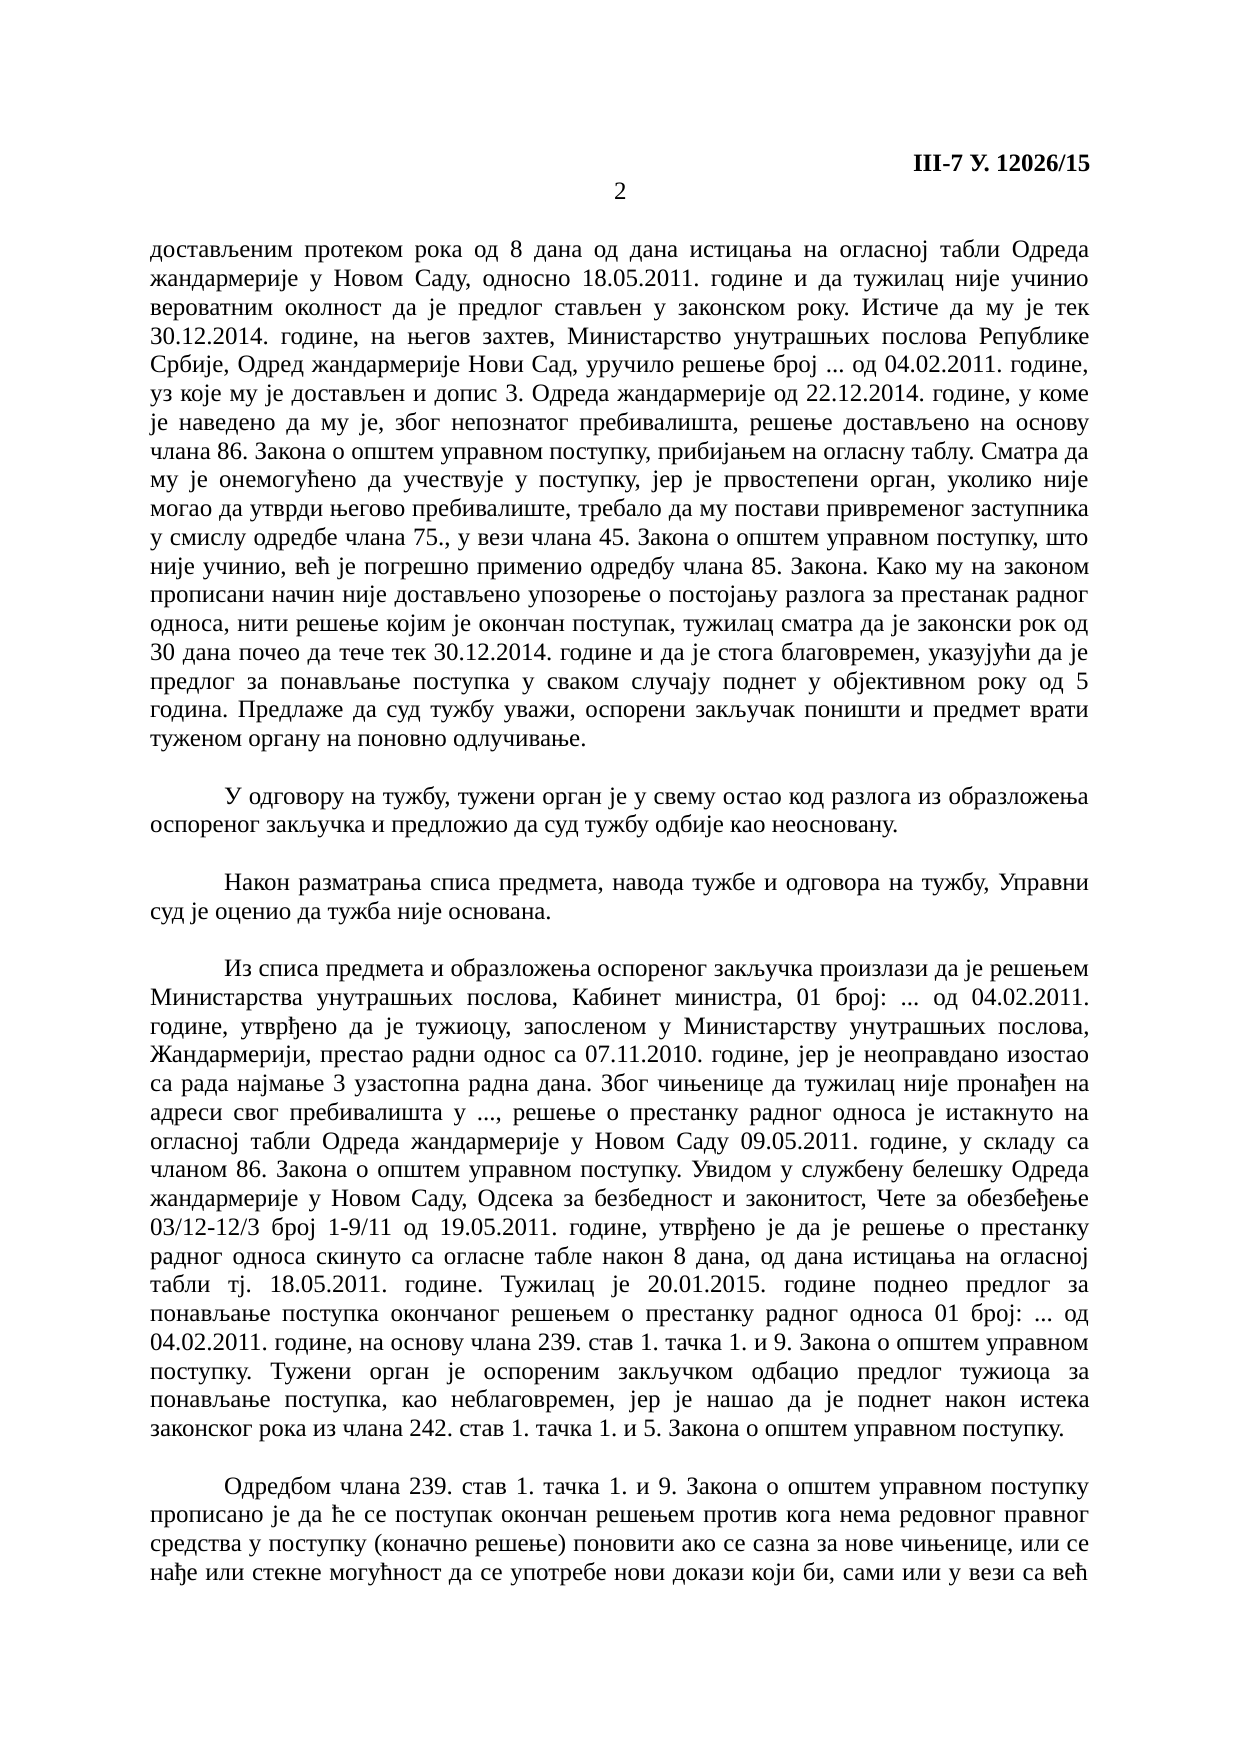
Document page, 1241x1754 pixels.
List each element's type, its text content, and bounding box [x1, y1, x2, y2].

text У одговору на тужбу, тужени орган је у свему остао код разлога из образложења оспореног закључка и предложио да суд тужбу одбије као неосновану. [150, 781, 1090, 838]
text Одредбом члана 239. став 1. тачка 1. и 9. Закона о општем управном поступку прописано је да ће се поступак окончан решењем против кога нема редовног правног средства у поступку (коначно решење) поновити ако се сазна за нове чињенице, или се нађе или стекне могућност да се употребе нови докази који би, сами или у вези са већ [150, 1471, 1090, 1586]
text достављеним протеком рока од 8 дана од дана истицања на огласној табли Одреда жандармерије у Новом Саду, односно 18.05.2011. године и да тужилац није учинио вероватним околност да је предлог стављен у законском року. Истиче да му је тек 30.12.2014. године, на његов захтев, Министарство унутрашњих послова Републике Србије, Одред жандармерије Нови Сад, уручило решење број ... од 04.02.2011. године, уз које му је достављен и допис 3. Одреда жандармерије од 22.12.2014. године, у коме је наведено да му је, због непознатог пребивалишта, решење достављено на основу члана 86. Закона о општем управном поступку, прибијањем на огласну таблу. Сматра да му је онемогућено да учествује у поступку, јер је првостепени орган, уколико није могао да утврди његово пребивалиште, требало да му постави привременог заступника у смислу одредбе члана 75., у вези члана 45. Закона о општем управном поступку, што није учинио, већ је погрешно применио одредбу члана 85. Закона. Како му на законом прописани начин није достављено упозорење о постојању разлога за престанак радног односа, нити решење којим је окончан поступак, тужилац сматра да је законски рок од 30 дана почео да тече тек 30.12.2014. године и да је стога благовремен, указујући да је предлог за понављање поступка у сваком случају поднет у објективном року од 5 година. Предлаже да суд тужбу уважи, оспорени закључак поништи и предмет врати туженом органу на поновно одлучивање. [150, 234, 1090, 752]
text Из списа предмета и образложења оспореног закључка произлази да је решењем Министарства унутрашњих послова, Кабинет министра, 01 број: ... од 04.02.2011. године, утврђено да је тужиоцу, запосленом у Министарству унутрашњих послова, Жандармерији, престао радни однос са 07.11.2010. године, јер је неоправдано изостао са рада најмање 3 узастопна радна дана. Због чињенице да тужилац није пронађен на адреси свог пребивалишта у ..., решење о престанку радног односа је истакнуто на огласној табли Одреда жандармерије у Новом Саду 09.05.2011. године, у складу са чланом 86. Закона о општем управном поступку. Увидом у службену белешку Одреда жандармерије у Новом Саду, Одсека за безбедност и законитост, Чете за обезбеђење 03/12-12/3 број 1-9/11 од 19.05.2011. године, утврђено је да је решење о престанку радног односа скинуто са огласне табле након 8 дана, од дана истицања на огласној табли тј. 18.05.2011. године. Тужилац је 20.01.2015. године поднео предлог за понављање поступка окончаног решењем о престанку радног односа 01 број: ... од 04.02.2011. године, на основу члана 239. став 1. тачка 1. и 9. Закона о општем управном поступку. Тужени орган је оспореним закључком одбацио предлог тужиоца за понављање поступка, као неблаговремен, јер је нашао да је поднет након истека законског рока из члана 242. став 1. тачка 1. и 5. Закона о општем управном поступку. [150, 953, 1090, 1442]
text Након разматрања списа предмета, навода тужбе и одговора на тужбу, Управни суд је оценио да тужба није основана. [150, 867, 1090, 924]
